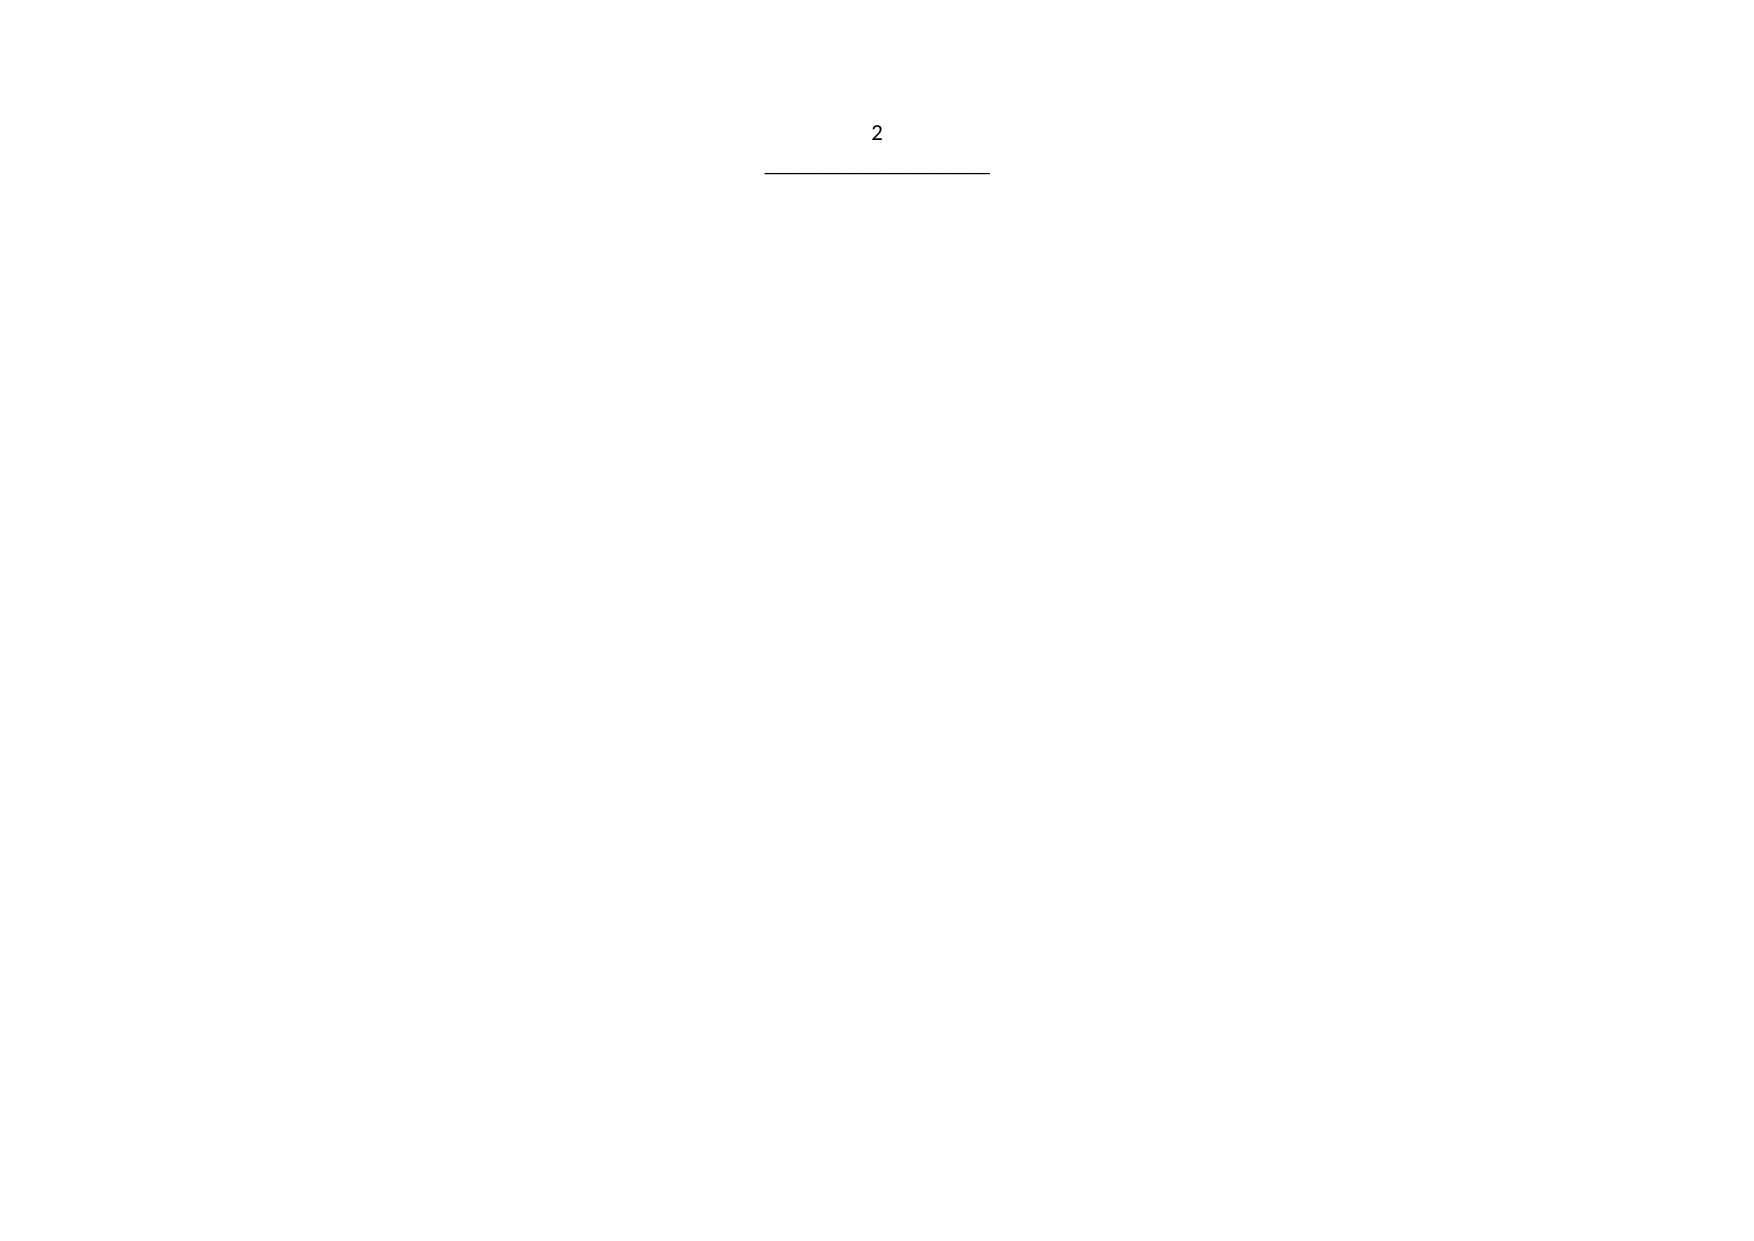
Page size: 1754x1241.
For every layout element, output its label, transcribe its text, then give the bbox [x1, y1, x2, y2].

text __________________ [118, 148, 1636, 176]
